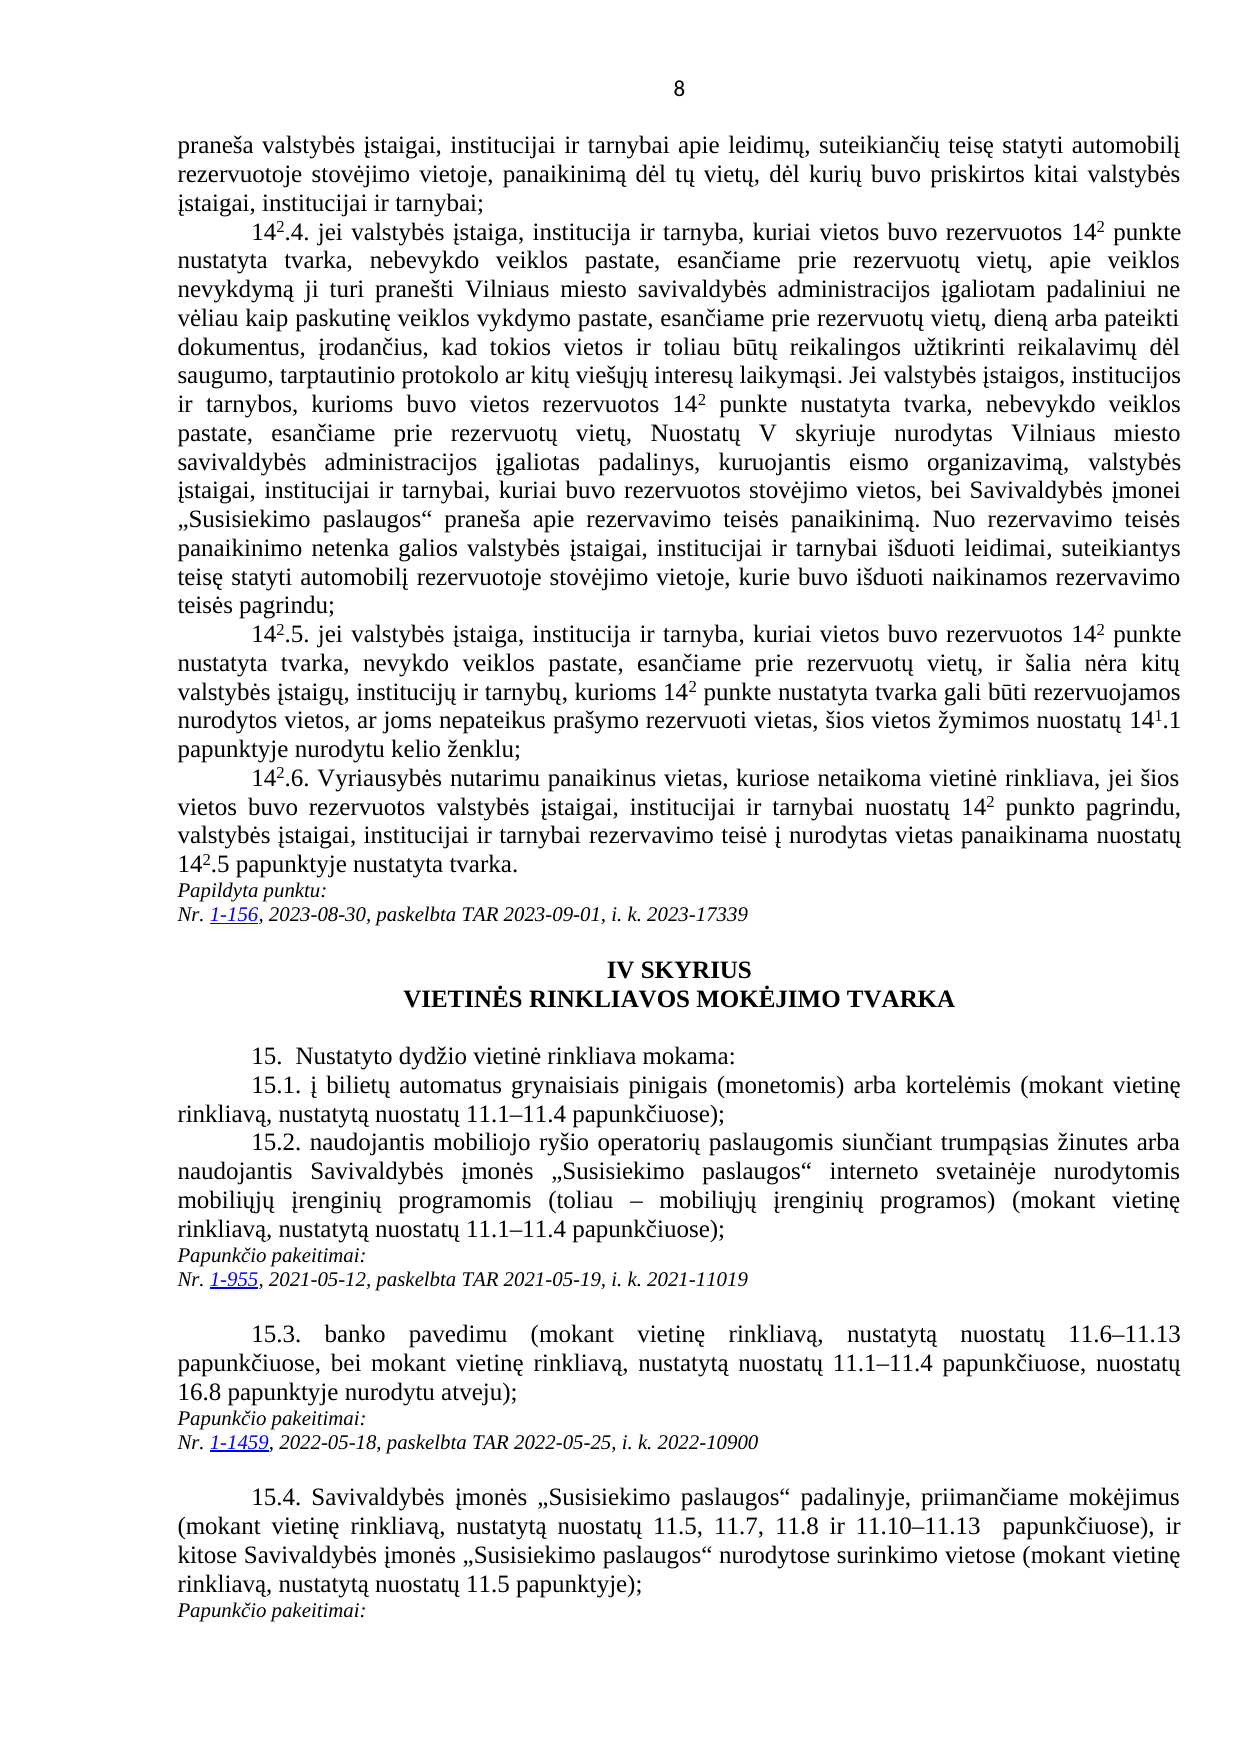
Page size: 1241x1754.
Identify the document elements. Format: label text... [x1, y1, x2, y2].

text 142.6. Vyriausybės nutarimu panaikinus vietas, kuriose netaikoma vietinė rinkliava, jei šios vietos buvo rezervuotos valstybės įstaigai, institucijai ir tarnybai nuostatų 142 punkto pagrindu, valstybės įstaigai, institucijai ir tarnybai rezervavimo teisė į nurodytas vietas panaikinama nuostatų 142.5 papunktyje nustatyta tvarka. [177, 763, 1181, 878]
text Papunkčio pakeitimai: [177, 1406, 1181, 1430]
text Papildyta punktu: [177, 878, 1181, 902]
text 15.3. banko pavedimu (mokant vietinę rinkliavą, nustatytą nuostatų 11.6–11.13 papunkčiuose, bei mokant vietinę rinkliavą, nustatytą nuostatų 11.1–11.4 papunkčiuose, nuostatų 16.8 papunktyje nurodytu atveju); [177, 1319, 1181, 1406]
text 15. Nustatyto dydžio vietinė rinkliava mokama: [177, 1041, 1181, 1070]
text praneša valstybės įstaigai, institucijai ir tarnybai apie leidimų, suteikiančių teisę statyti automobilį rezervuotoje stovėjimo vietoje, panaikinimą dėl tų vietų, dėl kurių buvo priskirtos kitai valstybės įstaigai, institucijai ir tarnybai; [177, 131, 1181, 217]
text 15.1. į bilietų automatus grynaisiais pinigais (monetomis) arba kortelėmis (mokant vietinę rinkliavą, nustatytą nuostatų 11.1–11.4 papunkčiuose); [177, 1070, 1181, 1127]
text Nr. 1-955, 2021-05-12, paskelbta TAR 2021-05-19, i. k. 2021-11019 [177, 1267, 1181, 1291]
text 142.5. jei valstybės įstaiga, institucija ir tarnyba, kuriai vietos buvo rezervuotos 142 punkte nustatyta tvarka, nevykdo veiklos pastate, esančiame prie rezervuotų vietų, ir šalia nėra kitų valstybės įstaigų, institucijų ir tarnybų, kurioms 142 punkte nustatyta tvarka gali būti rezervuojamos nurodytos vietos, ar joms nepateikus prašymo rezervuoti vietas, šios vietos žymimos nuostatų 141.1 papunktyje nurodytu kelio ženklu; [177, 619, 1181, 763]
text 15.2. naudojantis mobiliojo ryšio operatorių paslaugomis siunčiant trumpąsias žinutes arba naudojantis Savivaldybės įmonės „Susisiekimo paslaugos“ interneto svetainėje nurodytomis mobiliųjų įrenginių programomis (toliau – mobiliųjų įrenginių programos) (mokant vietinę rinkliavą, nustatytą nuostatų 11.1–11.4 papunkčiuose); [177, 1127, 1181, 1242]
text Papunkčio pakeitimai: [177, 1242, 1181, 1267]
text 142.4. jei valstybės įstaiga, institucija ir tarnyba, kuriai vietos buvo rezervuotos 142 punkte nustatyta tvarka, nebevykdo veiklos pastate, esančiame prie rezervuotų vietų, apie veiklos nevykdymą ji turi pranešti Vilniaus miesto savivaldybės administracijos įgaliotam padaliniui ne vėliau kaip paskutinę veiklos vykdymo pastate, esančiame prie rezervuotų vietų, dieną arba pateikti dokumentus, įrodančius, kad tokios vietos ir toliau būtų reikalingos užtikrinti reikalavimų dėl saugumo, tarptautinio protokolo ar kitų viešųjų interesų laikymąsi. Jei valstybės įstaigos, institucijos ir tarnybos, kurioms buvo vietos rezervuotos 142 punkte nustatyta tvarka, nebevykdo veiklos pastate, esančiame prie rezervuotų vietų, Nuostatų V skyriuje nurodytas Vilniaus miesto savivaldybės administracijos įgaliotas padalinys, kuruojantis eismo organizavimą, valstybės įstaigai, institucijai ir tarnybai, kuriai buvo rezervuotos stovėjimo vietos, bei Savivaldybės įmonei „Susisiekimo paslaugos“ praneša apie rezervavimo teisės panaikinimą. Nuo rezervavimo teisės panaikinimo netenka galios valstybės įstaigai, institucijai ir tarnybai išduoti leidimai, suteikiantys teisę statyti automobilį rezervuotoje stovėjimo vietoje, kurie buvo išduoti naikinamos rezervavimo teisės pagrindu; [177, 217, 1181, 619]
text VIETINĖS Rinkliavos mokėjimo tvarka [177, 984, 1181, 1012]
text Papunkčio pakeitimai: [177, 1597, 1181, 1622]
text Nr. 1-1459, 2022-05-18, paskelbta TAR 2022-05-25, i. k. 2022-10900 [177, 1430, 1181, 1454]
text Nr. 1-156, 2023-08-30, paskelbta TAR 2023-09-01, i. k. 2023-17339 [177, 902, 1181, 926]
text IV SKYRIUS [177, 955, 1181, 984]
text 15.4. Savivaldybės įmonės „Susisiekimo paslaugos“ padalinyje, priimančiame mokėjimus (mokant vietinę rinkliavą, nustatytą nuostatų 11.5, 11.7, 11.8 ir 11.10–11.13 papunkčiuose), ir kitose Savivaldybės įmonės „Susisiekimo paslaugos“ nurodytose surinkimo vietose (mokant vietinę rinkliavą, nustatytą nuostatų 11.5 papunktyje); [177, 1482, 1181, 1597]
